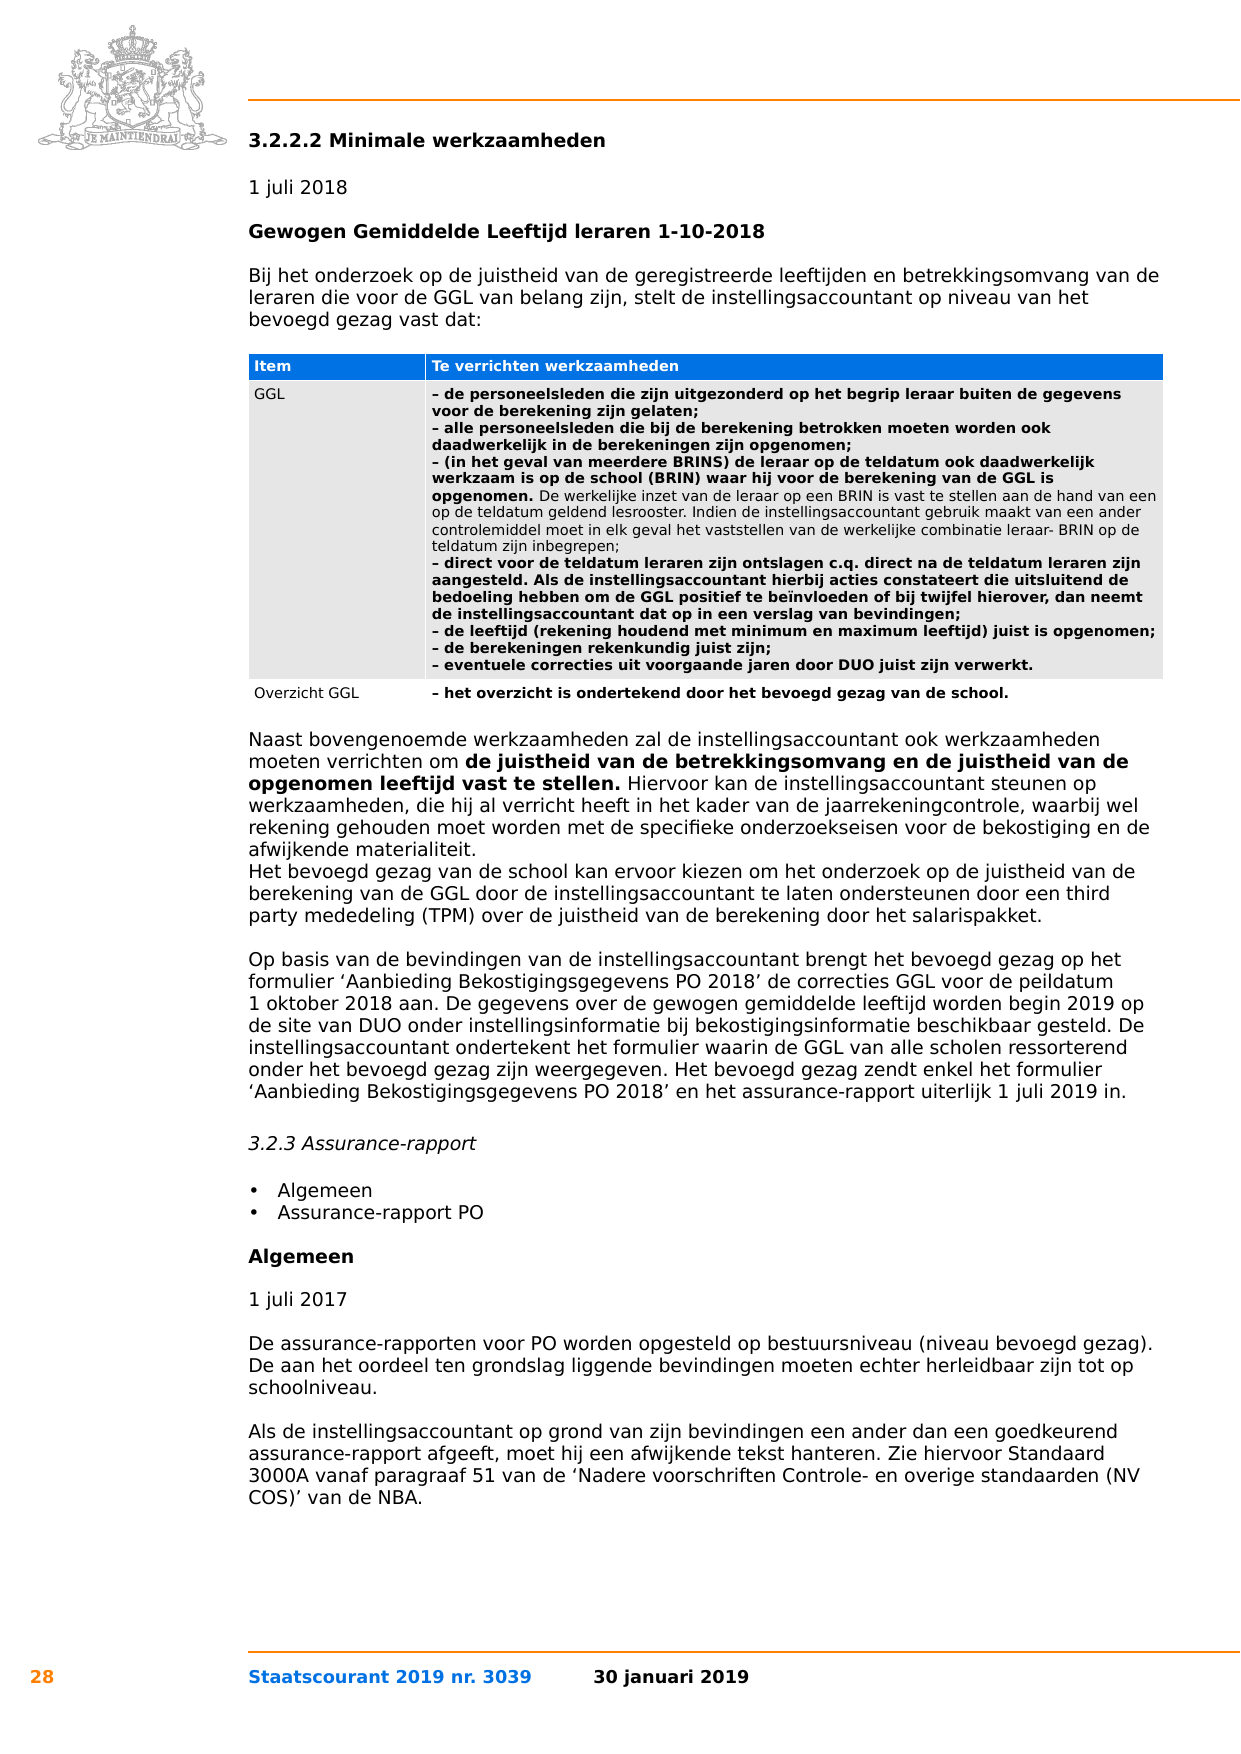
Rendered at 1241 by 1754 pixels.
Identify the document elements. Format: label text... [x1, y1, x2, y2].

subtitle Gewogen Gemiddelde Leeftijd leraren 1-10-2018 [248, 221, 1163, 243]
text Naast bovengenoemde werkzaamheden zal de instellingsaccountant ook werkzaamheden moeten verrichten om de juistheid van de betrekkingsomvang en de juistheid van de opgenomen leeftijd vast te stellen. Hiervoor kan de instellingsaccountant steunen op werkzaamheden, die hij al verricht heeft in het kader van de jaarrekeningcontrole, waarbij wel rekening gehouden moet worden met de specifieke onderzoekseisen voor de bekostiging en de afwijkende materialiteit. [248, 729, 1163, 861]
text Het bevoegd gezag van de school kan ervoor kiezen om het onderzoek op de juistheid van de berekening van de GGL door de instellingsaccountant te laten ondersteunen door een third party mededeling (TPM) over de juistheid van de berekening door het salarispakket. [248, 861, 1163, 927]
table_cell GGL [249, 381, 425, 679]
text Op basis van de bevindingen van de instellingsaccountant brengt het bevoegd gezag op het formulier ‘Aanbieding Bekostigingsgegevens PO 2018’ de correcties GGL voor de peildatum 1 oktober 2018 aan. De gegevens over de gewogen gemiddelde leeftijd worden begin 2019 op de site van DUO onder instellingsinformatie bij bekostigingsinformatie beschikbaar gesteld. De instellingsaccountant ondertekent het formulier waarin de GGL van alle scholen ressorterend onder het bevoegd gezag zijn weergegeven. Het bevoegd gezag zendt enkel het formulier ‘Aanbieding Bekostigingsgegevens PO 2018’ en het assurance-rapport uiterlijk 1 juli 2019 in. [248, 949, 1163, 1103]
text Bij het onderzoek op de juistheid van de geregistreerde leeftijden en betrekkingsomvang van de leraren die voor de GGL van belang zijn, stelt de instellingsaccountant op niveau van het bevoegd gezag vast dat: [248, 264, 1163, 331]
subtitle Algemeen [248, 1246, 1163, 1267]
table_header Item [249, 354, 425, 380]
table_cell – de personeelsleden die zijn uitgezonderd op het begrip leraar buiten de gegevens voor de berekening zijn gelaten; – alle personeelsleden die bij de berekening betrokken moeten worden ook daadwerkelijk in de berekeningen zijn opgenomen; – (in het geval van meerdere BRINS) de leraar op de teldatum ook daadwerkelijk werkzaam is op de school (BRIN) waar hij voor de berekening van de GGL is opgenomen. De werkelijke inzet van de leraar op een BRIN is vast te stellen aan de hand van een op de teldatum geldend lesrooster. Indien de instellingsaccountant gebruik maakt van een ander controlemiddel moet in elk geval het vaststellen van de werkelijke combinatie leraar- BRIN op de teldatum zijn inbegrepen; – direct voor de teldatum leraren zijn ontslagen c.q. direct na de teldatum leraren zijn aangesteld. Als de instellingsaccountant hierbij acties constateert die uitsluitend de bedoeling hebben om de GGL positief te beïnvloeden of bij twijfel hierover, dan neemt de instellingsaccountant dat op in een verslag van bevindingen; – de leeftijd (rekening houdend met minimum en maximum leeftijd) juist is opgenomen; – de berekeningen rekenkundig juist zijn; – eventuele correcties uit voorgaande jaren door DUO juist zijn verwerkt. [426, 381, 1163, 679]
subtitle 3.2.3 Assurance-rapport [248, 1133, 1163, 1155]
table_cell Overzicht GGL [249, 680, 425, 706]
table_header Te verrichten werkzaamheden [426, 354, 1163, 380]
subtitle 1 juli 2018 [248, 177, 1163, 199]
picture [38, 25, 227, 150]
subtitle 1 juli 2017 [248, 1289, 1163, 1311]
text • Assurance-rapport PO [248, 1202, 1163, 1224]
subtitle 3.2.2.2 Minimale werkzaamheden [248, 130, 1163, 152]
text • Algemeen [248, 1180, 1163, 1202]
text Als de instellingsaccountant op grond van zijn bevindingen een ander dan een goedkeurend assurance-rapport afgeeft, moet hij een afwijkende tekst hanteren. Zie hiervoor Standaard 3000A vanaf paragraaf 51 van de ‘Nadere voorschriften Controle- en overige standaarden (NV COS)’ van de NBA. [248, 1421, 1163, 1509]
table_cell – het overzicht is ondertekend door het bevoegd gezag van de school. [426, 680, 1163, 706]
text De assurance-rapporten voor PO worden opgesteld op bestuursniveau (niveau bevoegd gezag). De aan het oordeel ten grondslag liggende bevindingen moeten echter herleidbaar zijn tot op schoolniveau. [248, 1333, 1163, 1399]
